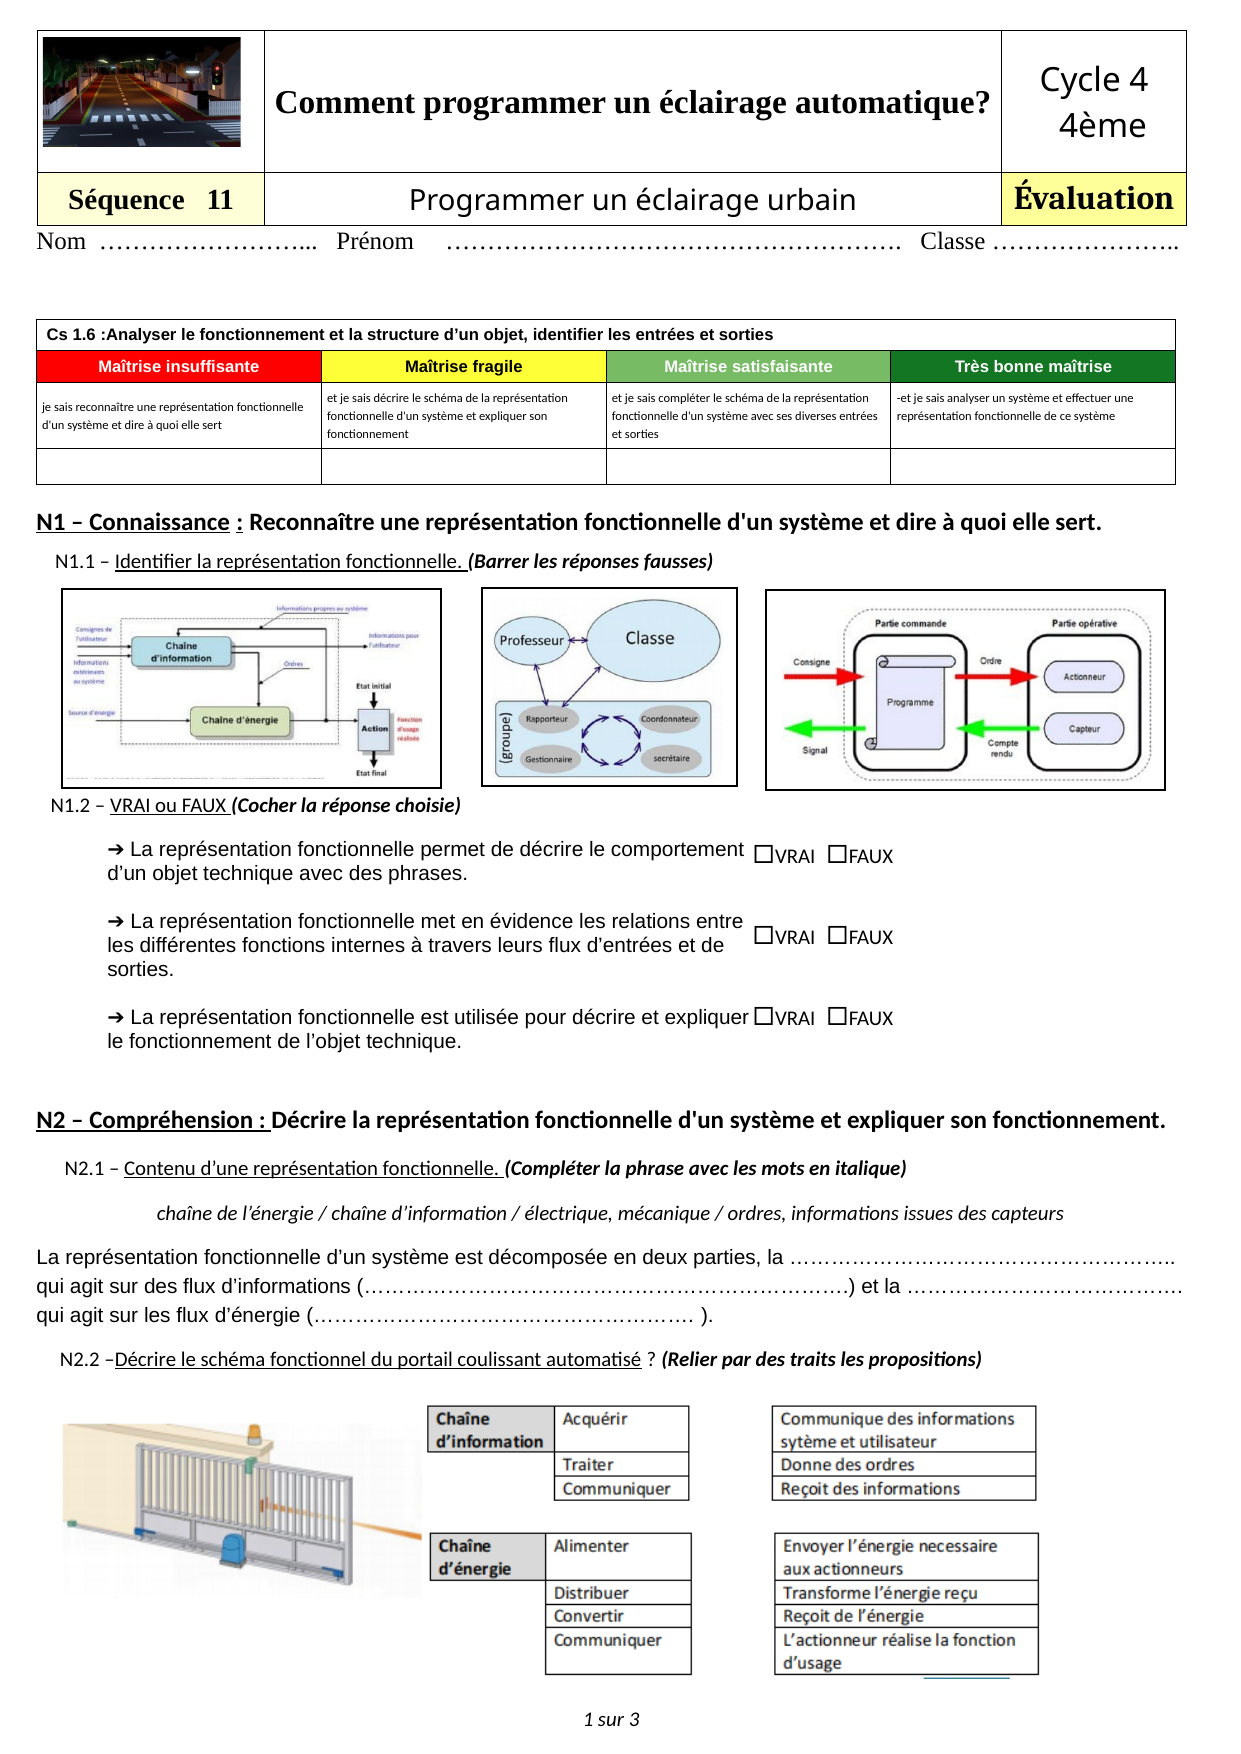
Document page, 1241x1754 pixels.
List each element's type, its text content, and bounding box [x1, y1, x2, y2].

picture [49, 1385, 1048, 1679]
table_cell Évaluation [1002, 173, 1186, 225]
table_cell Maîtrise fragile [322, 351, 606, 382]
table_cell Maîtrise satisfaisante [607, 351, 890, 382]
table_cell et je sais décrire le schéma de la représentation fonctionnelle d'un système et expliquer son fonctionnement [322, 383, 606, 447]
text ➔ La représentation fonctionnelle met en évidence les relations entre les différentes fonctions internes à travers leurs flux d’entrées et de sorties. [107, 909, 751, 981]
text Nom ……………………... Prénom ………………………………………………. Classe ………………….. [36, 226, 1187, 254]
subtitle N1 – Connaissance : Reconnaître une représentation fonctionnelle d'un système et dire à quoi elle sert. [36, 506, 1187, 536]
text ➔ La représentation fonctionnelle est utilisée pour décrire et expliquer le fonctionnement de l’objet technique. [107, 1005, 751, 1053]
table_cell Très bonne maîtrise [891, 351, 1175, 382]
table_cell Séquence 11 [38, 173, 264, 225]
table_cell [891, 449, 1175, 484]
table_cell et je sais compléter le schéma de la représentation fonctionnelle d'un système avec ses diverses entrées et sorties [607, 383, 890, 447]
picture [486, 591, 734, 782]
table_cell je sais reconnaître une représentation fonctionnelle d'un système et dire à quoi elle sert [37, 383, 321, 447]
table_cell Programmer un éclairage urbain [265, 173, 1001, 225]
picture [66, 592, 437, 785]
text N1.2 – VRAI ou FAUX (Cocher la réponse choisie) [36, 792, 1187, 817]
table_header [38, 31, 264, 172]
table_cell [322, 449, 606, 484]
text N2 – Compréhension : Décrire la représentation fonctionnelle d'un système et expliquer son fonctionnement. [36, 1104, 1187, 1134]
text N2.1 – Contenu d’une représentation fonctionnelle. (Compléter la phrase avec les mots en italique) [36, 1155, 1187, 1181]
table_header Comment programmer un éclairage automatique? [265, 31, 1001, 172]
text ➔ La représentation fonctionnelle permet de décrire le comportement d’un objet technique avec des phrases. [107, 837, 751, 885]
text La représentation fonctionnelle d’un système est décomposée en deux parties, la ……………………………………………….. qui agit sur des flux d’informations (…………………………………………………………….) et la …………………………………. qui agit sur les flux d’énergie (………………………………………………. ). [36, 1245, 1187, 1327]
picture [770, 594, 1161, 787]
table_cell [37, 449, 321, 484]
text N1.1 – Identifier la représentation fonctionnelle. (Barrer les réponses fausses) [36, 549, 1187, 574]
table_cell Maîtrise insuffisante [37, 351, 321, 382]
table_header Cs 1.6 :Analyser le fonctionnement et la structure d’un objet, identifier les entrées et sorties [37, 320, 1175, 350]
picture [42, 37, 241, 147]
table_header Cycle 4 4ème [1002, 31, 1186, 172]
text N2.2 –Décrire le schéma fonctionnel du portail coulissant automatisé ? (Relier par des traits les propositions) [36, 1346, 1187, 1371]
table_cell [607, 449, 890, 484]
table_cell -et je sais analyser un système et effectuer une représentation fonctionnelle de ce système [891, 383, 1175, 447]
text chaîne de l’énergie / chaîne d’information / électrique, mécanique / ordres, informations issues des capteurs [36, 1200, 1187, 1226]
